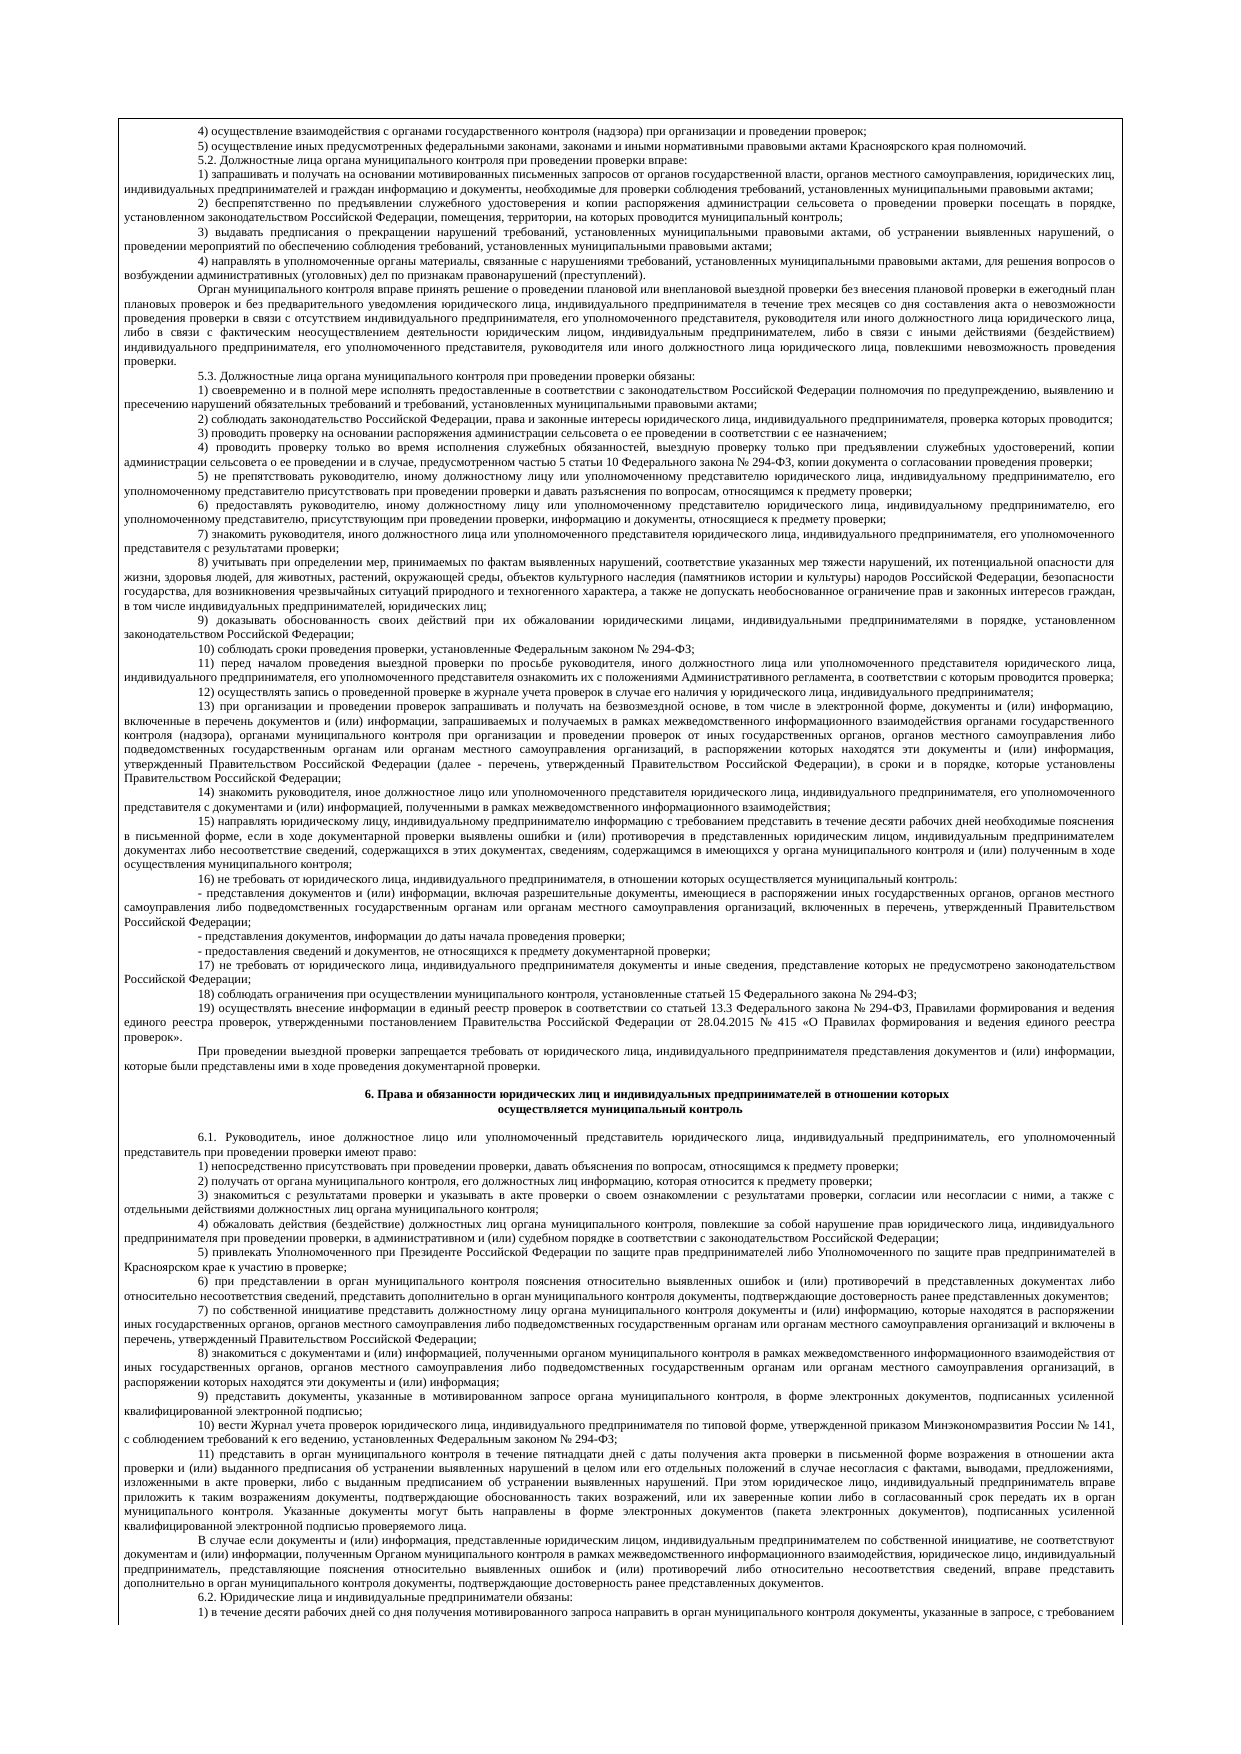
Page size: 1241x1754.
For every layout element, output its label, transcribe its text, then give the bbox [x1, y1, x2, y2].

table_header 4) осуществление взаимодействия с органами государственного контроля (надзора) при организации и проведении проверок; 5) осуществление иных предусмотренных федеральными законами, законами и иными нормативными правовыми актами Красноярского края полномочий. 5.2. Должностные лица органа муниципального контроля при проведении проверки вправе: 1) запрашивать и получать на основании мотивированных письменных запросов от органов государственной власти, органов местного самоуправления, юридических лиц, индивидуальных предпринимателей и граждан информацию и документы, необходимые для проверки соблюдения требований, установленных муниципальными правовыми актами; 2) беспрепятственно по предъявлении служебного удостоверения и копии распоряжения администрации сельсовета о проведении проверки посещать в порядке, установленном законодательством Российской Федерации, помещения, территории, на которых проводится муниципальный контроль; 3) выдавать предписания о прекращении нарушений требований, установленных муниципальными правовыми актами, об устранении выявленных нарушений, о проведении мероприятий по обеспечению соблюдения требований, установленных муниципальными правовыми актами; 4) направлять в уполномоченные органы материалы, связанные с нарушениями требований, установленных муниципальными правовыми актами, для решения вопросов о возбуждении административных (уголовных) дел по признакам правонарушений (преступлений). Орган муниципального контроля вправе принять решение о проведении плановой или внеплановой выездной проверки без внесения плановой проверки в ежегодный план плановых проверок и без предварительного уведомления юридического лица, индивидуального предпринимателя в течение трех месяцев со дня составления акта о невозможности проведения проверки в связи с отсутствием индивидуального предпринимателя, его уполномоченного представителя, руководителя или иного должностного лица юридического лица, либо в связи с фактическим неосуществлением деятельности юридическим лицом, индивидуальным предпринимателем, либо в связи с иными действиями (бездействием) индивидуального предпринимателя, его уполномоченного представителя, руководителя или иного должностного лица юридического лица, повлекшими невозможность проведения проверки. 5.3. Должностные лица органа муниципального контроля при проведении проверки обязаны: 1) своевременно и в полной мере исполнять предоставленные в соответствии с законодательством Российской Федерации полномочия по предупреждению, выявлению и пресечению нарушений обязательных требований и требований, установленных муниципальными правовыми актами; 2) соблюдать законодательство Российской Федерации, права и законные интересы юридического лица, индивидуального предпринимателя, проверка которых проводится; 3) проводить проверку на основании распоряжения администрации сельсовета о ее проведении в соответствии с ее назначением; 4) проводить проверку только во время исполнения служебных обязанностей, выездную проверку только при предъявлении служебных удостоверений, копии администрации сельсовета о ее проведении и в случае, предусмотренном частью 5 статьи 10 Федерального закона № 294-ФЗ, копии документа о согласовании проведения проверки; 5) не препятствовать руководителю, иному должностному лицу или уполномоченному представителю юридического лица, индивидуальному предпринимателю, его уполномоченному представителю присутствовать при проведении проверки и давать разъяснения по вопросам, относящимся к предмету проверки; 6) предоставлять руководителю, иному должностному лицу или уполномоченному представителю юридического лица, индивидуальному предпринимателю, его уполномоченному представителю, присутствующим при проведении проверки, информацию и документы, относящиеся к предмету проверки; 7) знакомить руководителя, иного должностного лица или уполномоченного представителя юридического лица, индивидуального предпринимателя, его уполномоченного представителя с результатами проверки; 8) учитывать при определении мер, принимаемых по фактам выявленных нарушений, соответствие указанных мер тяжести нарушений, их потенциальной опасности для жизни, здоровья людей, для животных, растений, окружающей среды, объектов культурного наследия (памятников истории и культуры) народов Российской Федерации, безопасности государства, для возникновения чрезвычайных ситуаций природного и техногенного характера, а также не допускать необоснованное ограничение прав и законных интересов граждан, в том числе индивидуальных предпринимателей, юридических лиц; 9) доказывать обоснованность своих действий при их обжаловании юридическими лицами, индивидуальными предпринимателями в порядке, установленном законодательством Российской Федерации; 10) соблюдать сроки проведения проверки, установленные Федеральным законом № 294-ФЗ; 11) перед началом проведения выездной проверки по просьбе руководителя, иного должностного лица или уполномоченного представителя юридического лица, индивидуального предпринимателя, его уполномоченного представителя ознакомить их с положениями Административного регламента, в соответствии с которым проводится проверка; 12) осуществлять запись о проведенной проверке в журнале учета проверок в случае его наличия у юридического лица, индивидуального предпринимателя; 13) при организации и проведении проверок запрашивать и получать на безвозмездной основе, в том числе в электронной форме, документы и (или) информацию, включенные в перечень документов и (или) информации, запрашиваемых и получаемых в рамках межведомственного информационного взаимодействия органами государственного контроля (надзора), органами муниципального контроля при организации и проведении проверок от иных государственных органов, органов местного самоуправления либо подведомственных государственным органам или органам местного самоуправления организаций, в распоряжении которых находятся эти документы и (или) информация, утвержденный Правительством Российской Федерации (далее - перечень, утвержденный Правительством Российской Федерации), в сроки и в порядке, которые установлены Правительством Российской Федерации; 14) знакомить руководителя, иное должностное лицо или уполномоченного представителя юридического лица, индивидуального предпринимателя, его уполномоченного представителя с документами и (или) информацией, полученными в рамках межведомственного информационного взаимодействия; 15) направлять юридическому лицу, индивидуальному предпринимателю информацию с требованием представить в течение десяти рабочих дней необходимые пояснения в письменной форме, если в ходе документарной проверки выявлены ошибки и (или) противоречия в представленных юридическим лицом, индивидуальным предпринимателем документах либо несоответствие сведений, содержащихся в этих документах, сведениям, содержащимся в имеющихся у органа муниципального контроля и (или) полученным в ходе осуществления муниципального контроля; 16) не требовать от юридического лица, индивидуального предпринимателя, в отношении которых осуществляется муниципальный контроль: - представления документов и (или) информации, включая разрешительные документы, имеющиеся в распоряжении иных государственных органов, органов местного самоуправления либо подведомственных государственным органам или органам местного самоуправления организаций, включенных в перечень, утвержденный Правительством Российской Федерации; - представления документов, информации до даты начала проведения проверки; - предоставления сведений и документов, не относящихся к предмету документарной проверки; 17) не требовать от юридического лица, индивидуального предпринимателя документы и иные сведения, представление которых не предусмотрено законодательством Российской Федерации; 18) соблюдать ограничения при осуществлении муниципального контроля, установленные статьей 15 Федерального закона № 294-ФЗ; 19) осуществлять внесение информации в единый реестр проверок в соответствии со статьей 13.3 Федерального закона № 294-ФЗ, Правилами формирования и ведения единого реестра проверок, утвержденными постановлением Правительства Российской Федерации от 28.04.2015 № 415 «О Правилах формирования и ведения единого реестра проверок». При проведении выездной проверки запрещается требовать от юридического лица, индивидуального предпринимателя представления документов и (или) информации, которые были представлены ими в ходе проведения документарной проверки. 6. Права и обязанности юридических лиц и индивидуальных предпринимателей в отношении которых осуществляется муниципальный контроль 6.1. Руководитель, иное должностное лицо или уполномоченный представитель юридического лица, индивидуальный предприниматель, его уполномоченный представитель при проведении проверки имеют право: 1) непосредственно присутствовать при проведении проверки, давать объяснения по вопросам, относящимся к предмету проверки; 2) получать от органа муниципального контроля, его должностных лиц информацию, которая относится к предмету проверки; 3) знакомиться с результатами проверки и указывать в акте проверки о своем ознакомлении с результатами проверки, согласии или несогласии с ними, а также с отдельными действиями должностных лиц органа муниципального контроля; 4) обжаловать действия (бездействие) должностных лиц органа муниципального контроля, повлекшие за собой нарушение прав юридического лица, индивидуального предпринимателя при проведении проверки, в административном и (или) судебном порядке в соответствии с законодательством Российской Федерации; 5) привлекать Уполномоченного при Президенте Российской Федерации по защите прав предпринимателей либо Уполномоченного по защите прав предпринимателей в Красноярском крае к участию в проверке; 6) при представлении в орган муниципального контроля пояснения относительно выявленных ошибок и (или) противоречий в представленных документах либо относительно несоответствия сведений, представить дополнительно в орган муниципального контроля документы, подтверждающие достоверность ранее представленных документов; 7) по собственной инициативе представить должностному лицу органа муниципального контроля документы и (или) информацию, которые находятся в распоряжении иных государственных органов, органов местного самоуправления либо подведомственных государственным органам или органам местного самоуправления организаций и включены в перечень, утвержденный Правительством Российской Федерации; 8) знакомиться с документами и (или) информацией, полученными органом муниципального контроля в рамках межведомственного информационного взаимодействия от иных государственных органов, органов местного самоуправления либо подведомственных государственным органам или органам местного самоуправления организаций, в распоряжении которых находятся эти документы и (или) информация; 9) представить документы, указанные в мотивированном запросе органа муниципального контроля, в форме электронных документов, подписанных усиленной квалифицированной электронной подписью; 10) вести Журнал учета проверок юридического лица, индивидуального предпринимателя по типовой форме, утвержденной приказом Минэкономразвития России № 141, с соблюдением требований к его ведению, установленных Федеральным законом № 294-ФЗ; 11) представить в орган муниципального контроля в течение пятнадцати дней с даты получения акта проверки в письменной форме возражения в отношении акта проверки и (или) выданного предписания об устранении выявленных нарушений в целом или его отдельных положений в случае несогласия с фактами, выводами, предложениями, изложенными в акте проверки, либо с выданным предписанием об устранении выявленных нарушений. При этом юридическое лицо, индивидуальный предприниматель вправе приложить к таким возражениям документы, подтверждающие обоснованность таких возражений, или их заверенные копии либо в согласованный срок передать их в орган муниципального контроля. Указанные документы могут быть направлены в форме электронных документов (пакета электронных документов), подписанных усиленной квалифицированной электронной подписью проверяемого лица. В случае если документы и (или) информация, представленные юридическим лицом, индивидуальным предпринимателем по собственной инициативе, не соответствуют документам и (или) информации, полученным Органом муниципального контроля в рамках межведомственного информационного взаимодействия, юридическое лицо, индивидуальный предприниматель, представляющие пояснения относительно выявленных ошибок и (или) противоречий либо относительно несоответствия сведений, вправе представить дополнительно в орган муниципального контроля документы, подтверждающие достоверность ранее представленных документов. 6.2. Юридические лица и индивидуальные предприниматели обязаны: 1) в течение десяти рабочих дней со дня получения мотивированного запроса направить в орган муниципального контроля документы, указанные в запросе, с требованием [119, 119, 1122, 1625]
